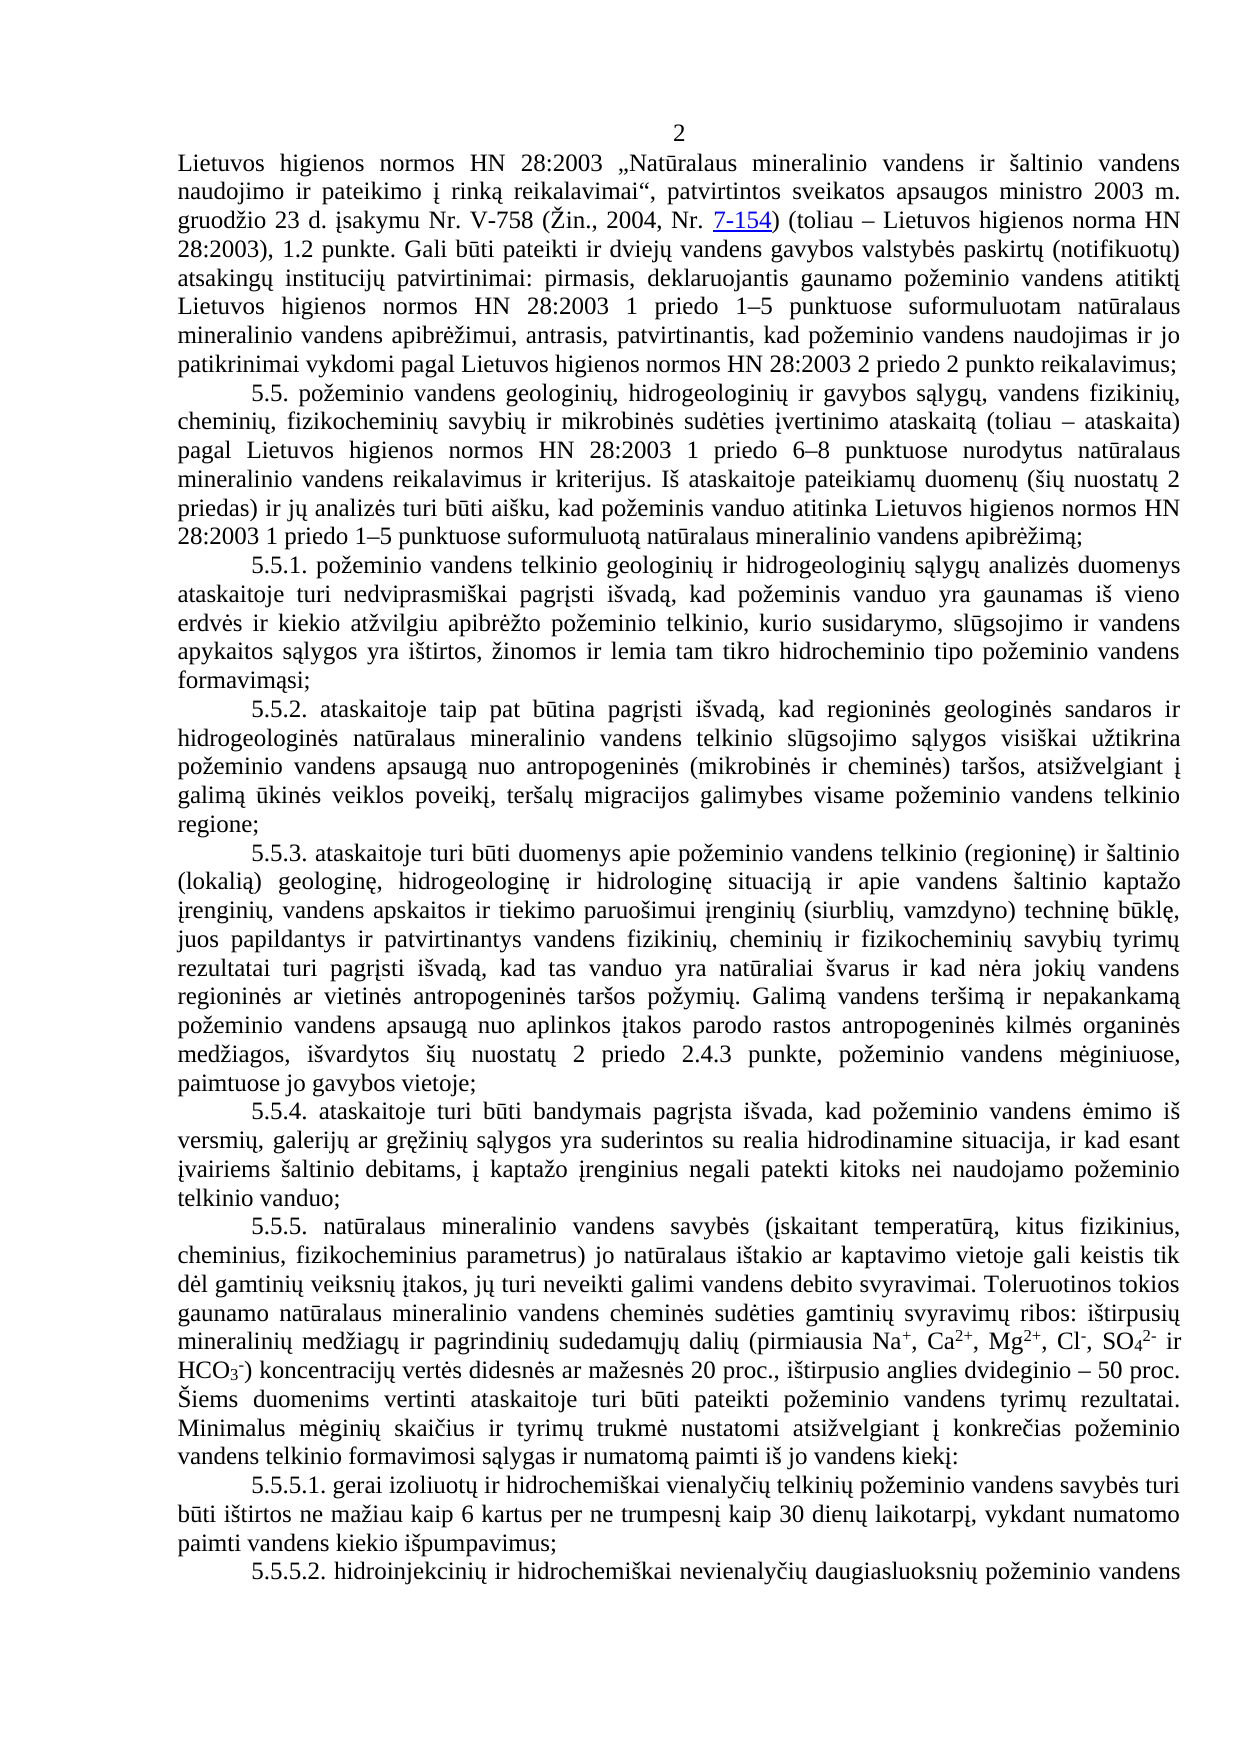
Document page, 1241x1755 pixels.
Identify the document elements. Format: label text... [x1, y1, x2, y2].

text 5.5.1. požeminio vandens telkinio geologinių ir hidrogeologinių sąlygų analizės duomenys ataskaitoje turi nedviprasmiškai pagrįsti išvadą, kad požeminis vanduo yra gaunamas iš vieno erdvės ir kiekio atžvilgiu apibrėžto požeminio telkinio, kurio susidarymo, slūgsojimo ir vandens apykaitos sąlygos yra ištirtos, žinomos ir lemia tam tikro hidrocheminio tipo požeminio vandens formavimąsi; [177, 550, 1181, 694]
text 5.5.5.1. gerai izoliuotų ir hidrochemiškai vienalyčių telkinių požeminio vandens savybės turi būti ištirtos ne mažiau kaip 6 kartus per ne trumpesnį kaip 30 dienų laikotarpį, vykdant numatomo paimti vandens kiekio išpumpavimus; [177, 1470, 1181, 1556]
text 5.5.5. natūralaus mineralinio vandens savybės (įskaitant temperatūrą, kitus fizikinius, cheminius, fizikocheminius parametrus) jo natūralaus ištakio ar kaptavimo vietoje gali keistis tik dėl gamtinių veiksnių įtakos, jų turi neveikti galimi vandens debito svyravimai. Toleruotinos tokios gaunamo natūralaus mineralinio vandens cheminės sudėties gamtinių svyravimų ribos: ištirpusių mineralinių medžiagų ir pagrindinių sudedamųjų dalių (pirmiausia Na+, Ca2+, Mg2+, Cl-, SO42- ir HCO3-) koncentracijų vertės didesnės ar mažesnės 20 proc., ištirpusio anglies dvideginio – 50 proc. Šiems duomenims vertinti ataskaitoje turi būti pateikti požeminio vandens tyrimų rezultatai. Minimalus mėginių skaičius ir tyrimų trukmė nustatomi atsižvelgiant į konkrečias požeminio vandens telkinio formavimosi sąlygas ir numatomą paimti iš jo vandens kiekį: [177, 1211, 1181, 1470]
text 5.5.2. ataskaitoje taip pat būtina pagrįsti išvadą, kad regioninės geologinės sandaros ir hidrogeologinės natūralaus mineralinio vandens telkinio slūgsojimo sąlygos visiškai užtikrina požeminio vandens apsaugą nuo antropogeninės (mikrobinės ir cheminės) taršos, atsižvelgiant į galimą ūkinės veiklos poveikį, teršalų migracijos galimybes visame požeminio vandens telkinio regione; [177, 694, 1181, 838]
text 5.5. požeminio vandens geologinių, hidrogeologinių ir gavybos sąlygų, vandens fizikinių, cheminių, fizikocheminių savybių ir mikrobinės sudėties įvertinimo ataskaitą (toliau – ataskaita) pagal Lietuvos higienos normos HN 28:2003 1 priedo 6–8 punktuose nurodytus natūralaus mineralinio vandens reikalavimus ir kriterijus. Iš ataskaitoje pateikiamų duomenų (šių nuostatų 2 priedas) ir jų analizės turi būti aišku, kad požeminis vanduo atitinka Lietuvos higienos normos HN 28:2003 1 priedo 1–5 punktuose suformuluotą natūralaus mineralinio vandens apibrėžimą; [177, 378, 1181, 550]
text 5.5.3. ataskaitoje turi būti duomenys apie požeminio vandens telkinio (regioninę) ir šaltinio (lokalią) geologinę, hidrogeologinę ir hidrologinę situaciją ir apie vandens šaltinio kaptažo įrenginių, vandens apskaitos ir tiekimo paruošimui įrenginių (siurblių, vamzdyno) techninę būklę, juos papildantys ir patvirtinantys vandens fizikinių, cheminių ir fizikocheminių savybių tyrimų rezultatai turi pagrįsti išvadą, kad tas vanduo yra natūraliai švarus ir kad nėra jokių vandens regioninės ar vietinės antropogeninės taršos požymių. Galimą vandens teršimą ir nepakankamą požeminio vandens apsaugą nuo aplinkos įtakos parodo rastos antropogeninės kilmės organinės medžiagos, išvardytos šių nuostatų 2 priedo 2.4.3 punkte, požeminio vandens mėginiuose, paimtuose jo gavybos vietoje; [177, 838, 1181, 1096]
text 5.5.5.2. hidroinjekcinių ir hidrochemiškai nevienalyčių daugiasluoksnių požeminio vandens [177, 1556, 1181, 1585]
text 5.5.4. ataskaitoje turi būti bandymais pagrįsta išvada, kad požeminio vandens ėmimo iš versmių, galerijų ar gręžinių sąlygos yra suderintos su realia hidrodinamine situacija, ir kad esant įvairiems šaltinio debitams, į kaptažo įrenginius negali patekti kitoks nei naudojamo požeminio telkinio vanduo; [177, 1096, 1181, 1211]
text Lietuvos higienos normos HN 28:2003 „Natūralaus mineralinio vandens ir šaltinio vandens naudojimo ir pateikimo į rinką reikalavimai“, patvirtintos sveikatos apsaugos ministro 2003 m. gruodžio 23 d. įsakymu Nr. V-758 (Žin., 2004, Nr. 7-154) (toliau – Lietuvos higienos norma HN 28:2003), 1.2 punkte. Gali būti pateikti ir dviejų vandens gavybos valstybės paskirtų (notifikuotų) atsakingų institucijų patvirtinimai: pirmasis, deklaruojantis gaunamo požeminio vandens atitiktį Lietuvos higienos normos HN 28:2003 1 priedo 1–5 punktuose suformuluotam natūralaus mineralinio vandens apibrėžimui, antrasis, patvirtinantis, kad požeminio vandens naudojimas ir jo patikrinimai vykdomi pagal Lietuvos higienos normos HN 28:2003 2 priedo 2 punkto reikalavimus; [177, 148, 1181, 378]
